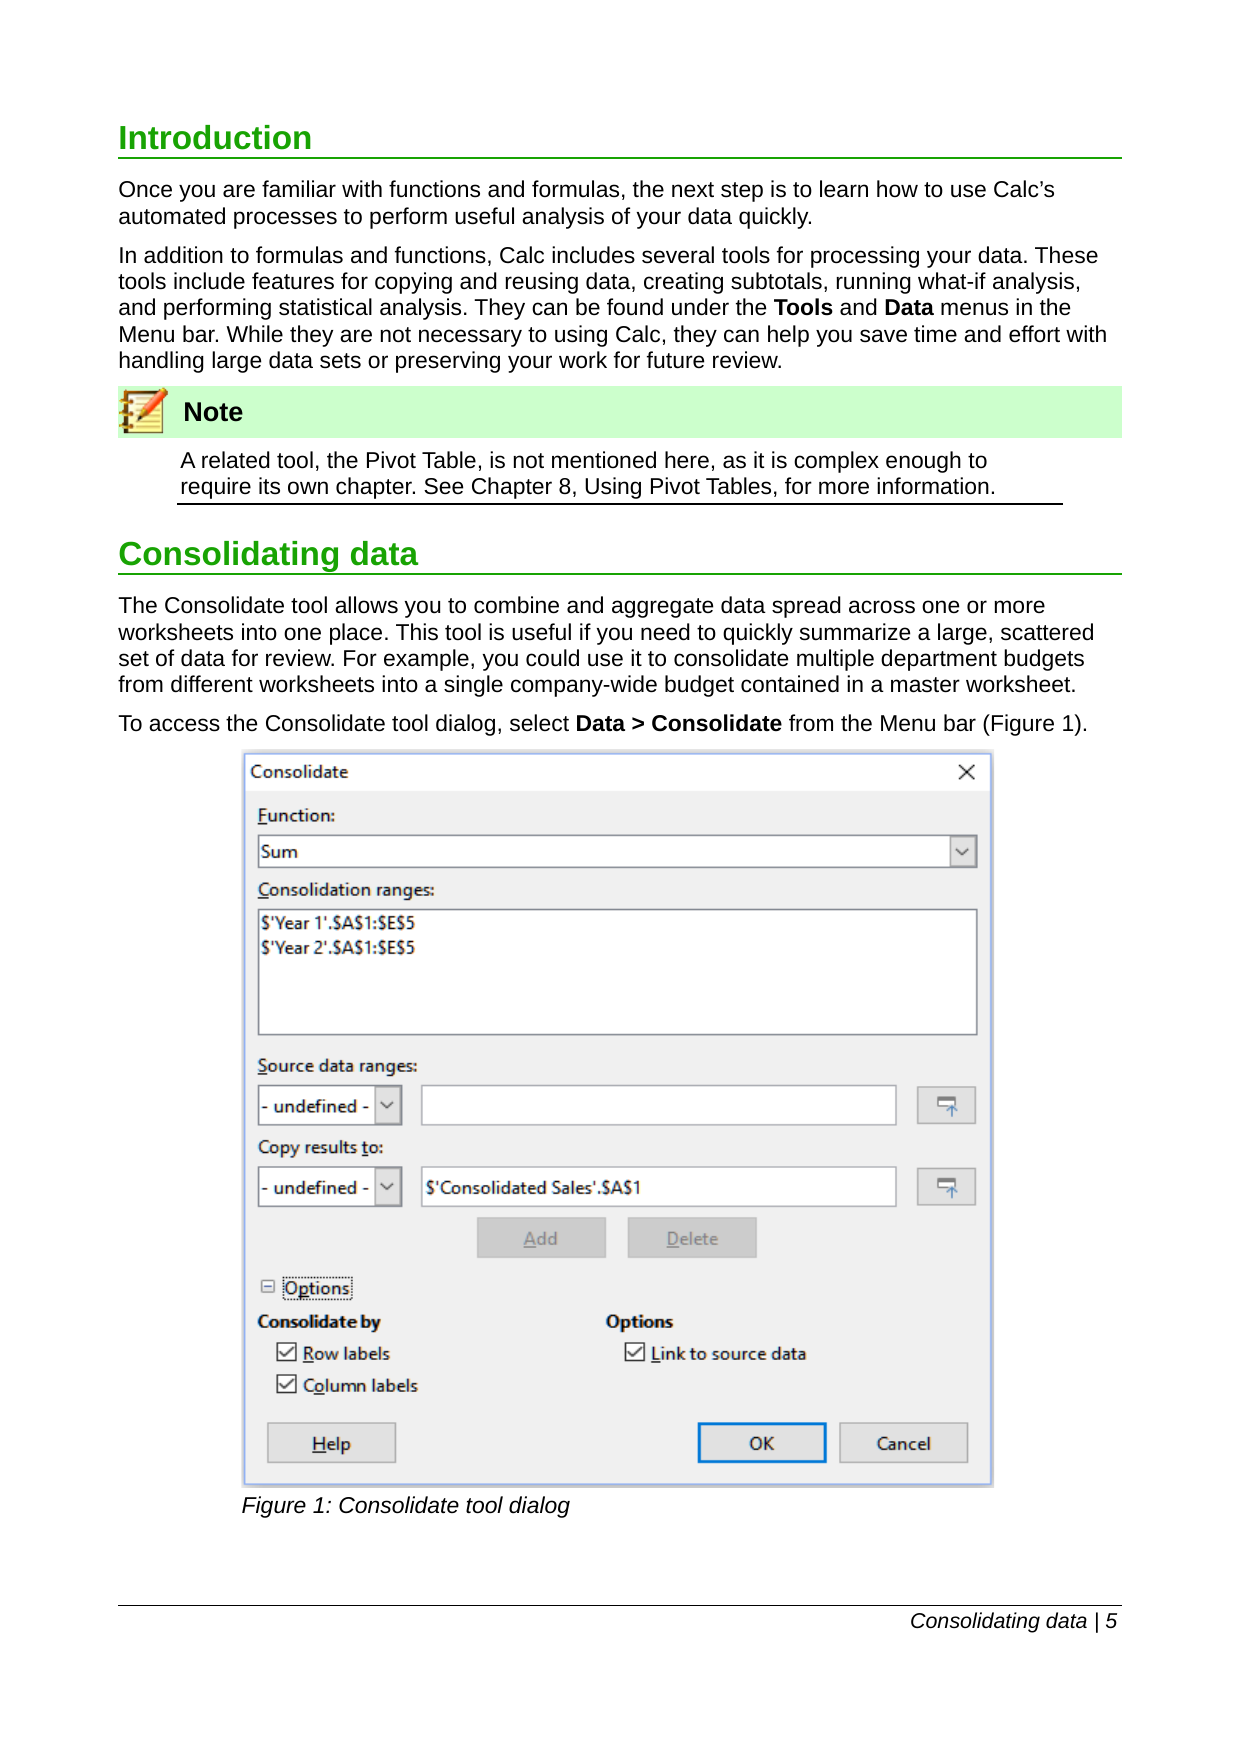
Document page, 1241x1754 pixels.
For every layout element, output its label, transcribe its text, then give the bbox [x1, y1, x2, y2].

text In addition to formulas and functions, Calc includes several tools for processing your data. These tools include features for copying and reusing data, creating subtotals, running what-if analysis, and performing statistical analysis. They can be found under the Tools and Data menus in the Menu bar. While they are not necessary to using Calc, they can help you save time and effort with handling large data sets or preserving your work for future review. [118, 242, 1122, 373]
picture [119, 386, 170, 437]
text A related tool, the Pivot Table, is not mentioned here, as it is complex enough to require its own chapter. See Chapter 8, Using Pivot Tables, for more information. [177, 444, 1063, 503]
text The Consolidate tool allows you to combine and aggregate data spread across one or more worksheets into one place. This tool is useful if you need to quickly summarize a large, scattered set of data for review. For example, you could use it to consolidate multiple department budgets from different worksheets into a single company-wide budget contained in a master worksheet. [118, 592, 1122, 698]
subtitle Note [118, 386, 1122, 438]
text To access the Consolidate tool dialog, select Data > Consolidate from the Menu bar (Figure 1). [118, 710, 1122, 737]
picture [241, 749, 995, 1488]
subtitle Introduction [118, 118, 1122, 157]
text Figure 1: Consolidate tool dialog [241, 749, 999, 1519]
text Once you are familiar with functions and formulas, the next step is to learn how to use Calc’s automated processes to perform useful analysis of your data quickly. [118, 176, 1122, 229]
subtitle Consolidating data [118, 534, 1122, 573]
